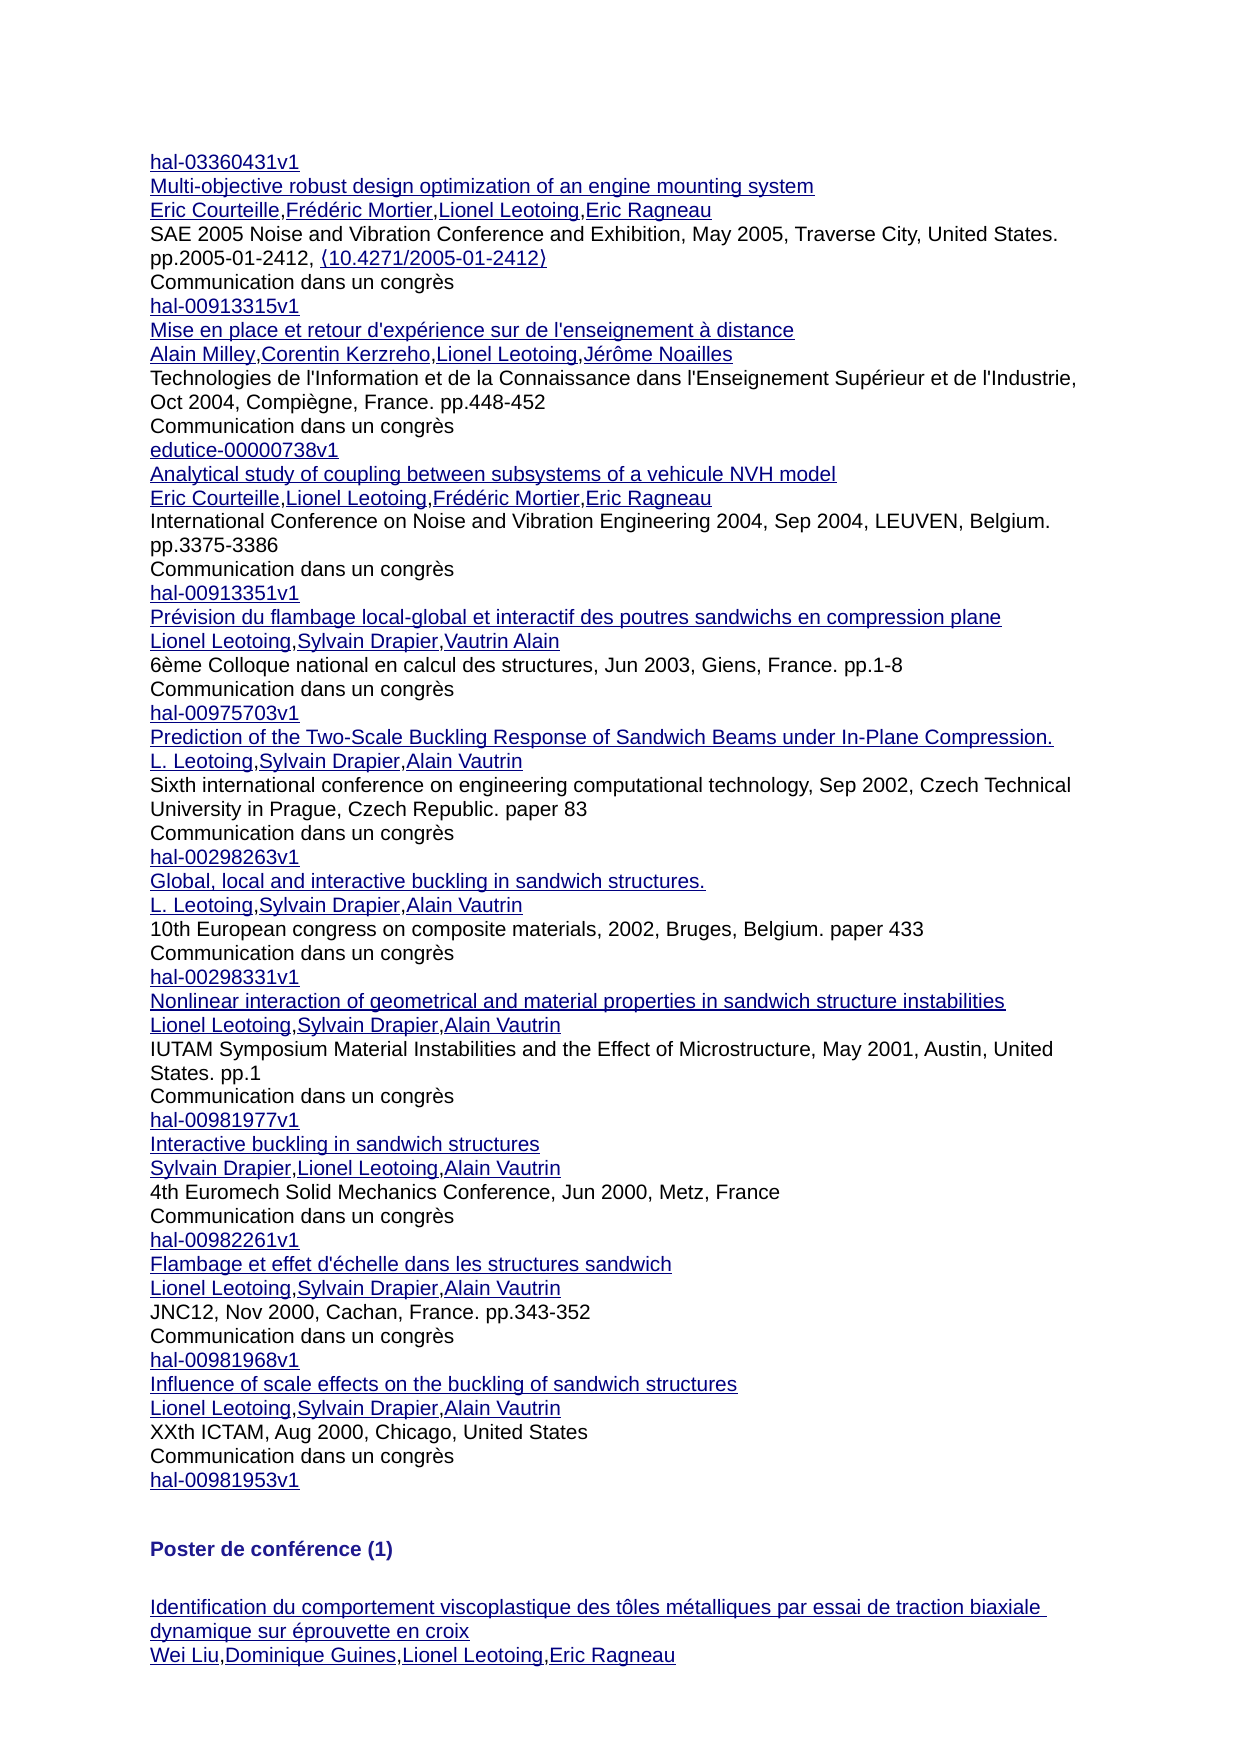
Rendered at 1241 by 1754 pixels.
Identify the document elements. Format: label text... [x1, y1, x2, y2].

table_cell Analytical study of coupling between subsystems of a vehicule NVH model Eric Courteille,Lionel Leotoing,Frédéric Mortier,Eric Ragneau International Conference on Noise and Vibration Engineering 2004, Sep 2004, LEUVEN, Belgium. pp.3375-3386 Communication dans un congrès hal-00913351v1 [150, 461, 1090, 605]
table_cell Multi-objective robust design optimization of an engine mounting system Eric Courteille,Frédéric Mortier,Lionel Leotoing,Eric Ragneau SAE 2005 Noise and Vibration Conference and Exhibition, May 2005, Traverse City, United States. pp.2005-01-2412, ⟨10.4271/2005-01-2412⟩ Communication dans un congrès hal-00913315v1 [150, 174, 1090, 318]
table_cell Flambage et effet d'échelle dans les structures sandwich Lionel Leotoing,Sylvain Drapier,Alain Vautrin JNC12, Nov 2000, Cachan, France. pp.343-352 Communication dans un congrès hal-00981968v1 [150, 1252, 1090, 1372]
table_cell Mise en place et retour d'expérience sur de l'enseignement à distance Alain Milley,Corentin Kerzreho,Lionel Leotoing,Jérôme Noailles Technologies de l'Information et de la Connaissance dans l'Enseignement Supérieur et de l'Industrie, Oct 2004, Compiègne, France. pp.448-452 Communication dans un congrès edutice-00000738v1 [150, 318, 1090, 461]
table_cell Interactive buckling in sandwich structures Sylvain Drapier,Lionel Leotoing,Alain Vautrin 4th Euromech Solid Mechanics Conference, Jun 2000, Metz, France Communication dans un congrès hal-00982261v1 [150, 1132, 1090, 1252]
table_cell Prévision du flambage local-global et interactif des poutres sandwichs en compression plane Lionel Leotoing,Sylvain Drapier,Vautrin Alain 6ème Colloque national en calcul des structures, Jun 2003, Giens, France. pp.1-8 Communication dans un congrès hal-00975703v1 [150, 605, 1090, 725]
table_header Identification du comportement viscoplastique des tôles métalliques par essai de traction biaxiale dynamique sur éprouvette en croix Wei Liu,Dominique Guines,Lionel Leotoing,Eric Ragneau [150, 1595, 1090, 1667]
table_cell Prediction of the Two-Scale Buckling Response of Sandwich Beams under In-Plane Compression. L. Leotoing,Sylvain Drapier,Alain Vautrin Sixth international conference on engineering computational technology, Sep 2002, Czech Technical University in Prague, Czech Republic. paper 83 Communication dans un congrès hal-00298263v1 [150, 725, 1090, 869]
table_cell Nonlinear interaction of geometrical and material properties in sandwich structure instabilities Lionel Leotoing,Sylvain Drapier,Alain Vautrin IUTAM Symposium Material Instabilities and the Effect of Microstructure, May 2001, Austin, United States. pp.1 Communication dans un congrès hal-00981977v1 [150, 989, 1090, 1132]
subtitle Poster de conférence (1) [150, 1536, 1090, 1560]
table_cell hal-03360431v1 [150, 150, 1090, 174]
table_cell Global, local and interactive buckling in sandwich structures. L. Leotoing,Sylvain Drapier,Alain Vautrin 10th European congress on composite materials, 2002, Bruges, Belgium. paper 433 Communication dans un congrès hal-00298331v1 [150, 869, 1090, 988]
table_cell Influence of scale effects on the buckling of sandwich structures Lionel Leotoing,Sylvain Drapier,Alain Vautrin XXth ICTAM, Aug 2000, Chicago, United States Communication dans un congrès hal-00981953v1 [150, 1372, 1090, 1492]
